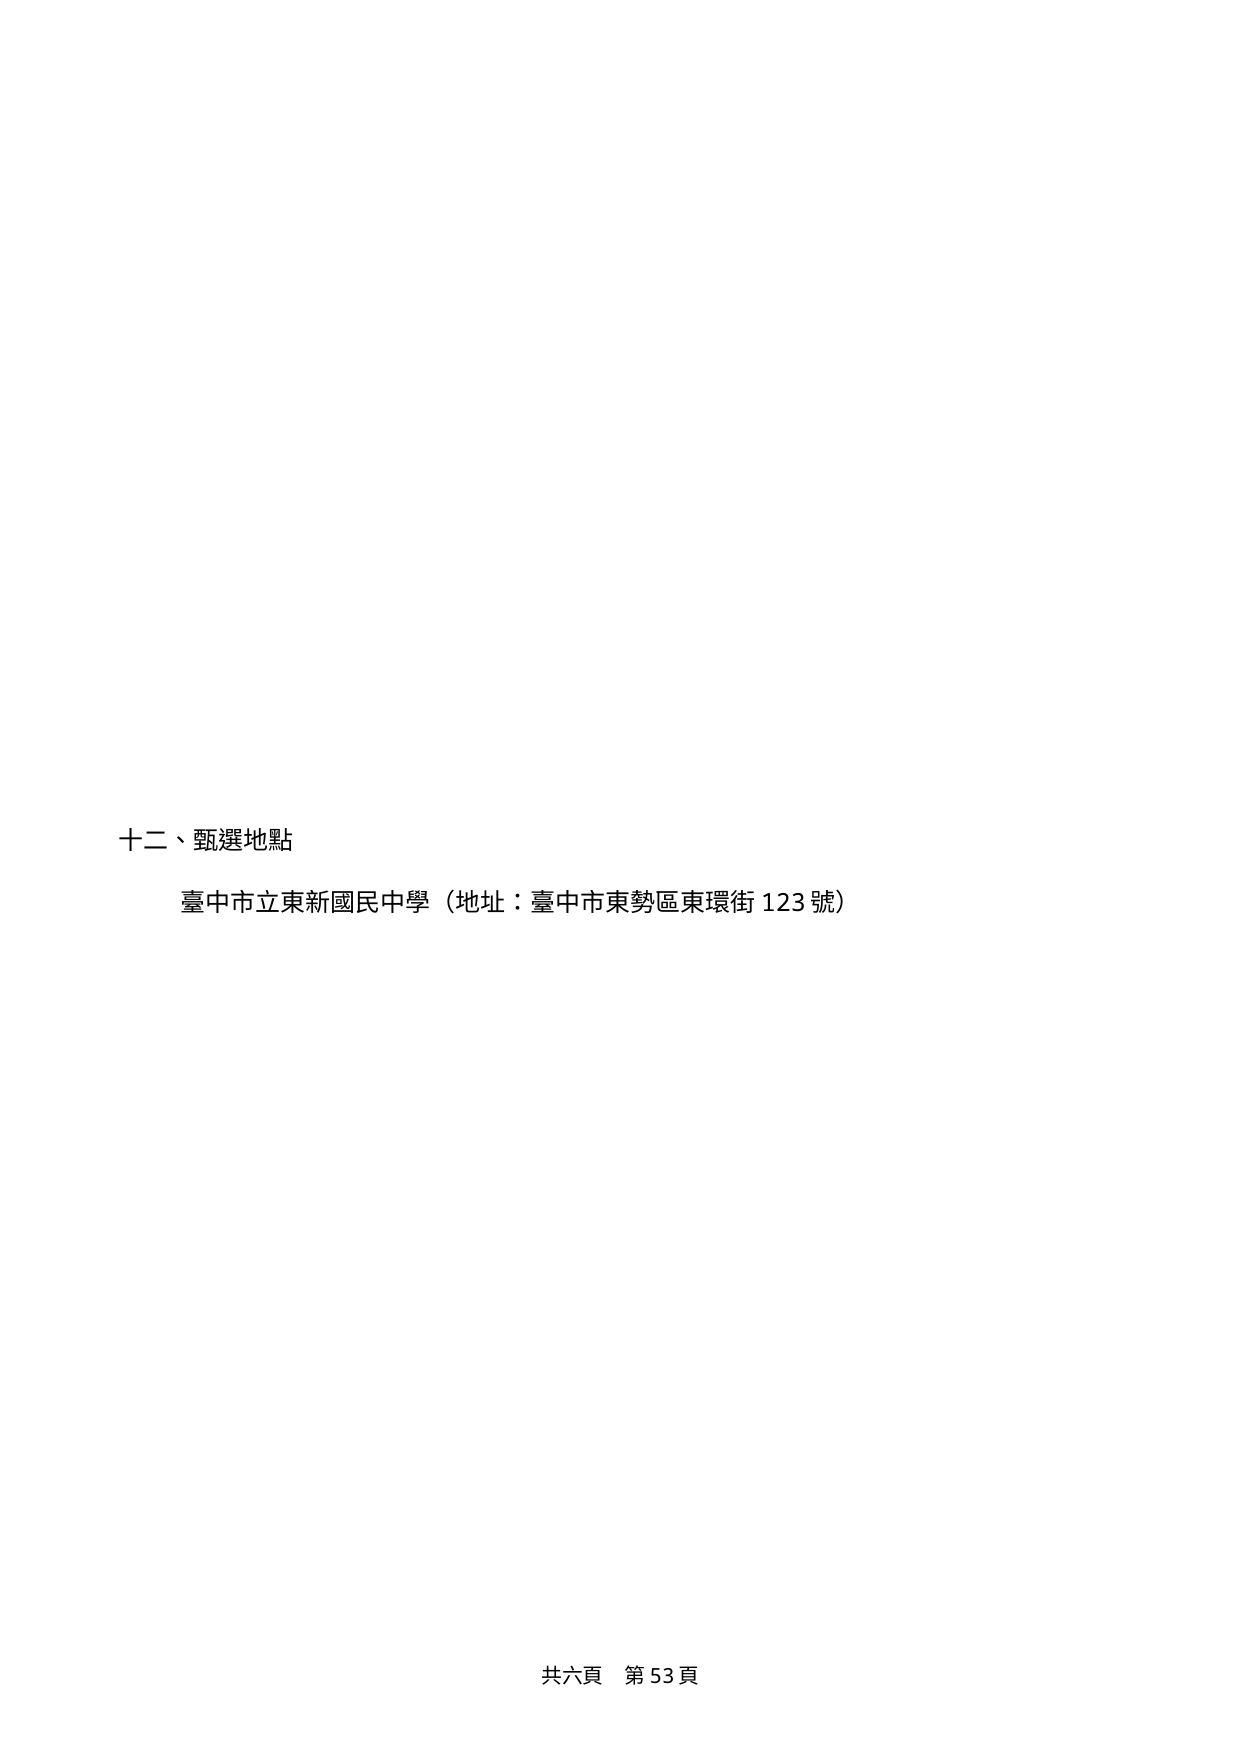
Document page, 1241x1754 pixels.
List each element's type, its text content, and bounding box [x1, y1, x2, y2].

text 十二、甄選地點 [118, 797, 1122, 859]
text 臺中市立東新國民中學（地址：臺中市東勢區東環街123號） [181, 859, 1122, 922]
